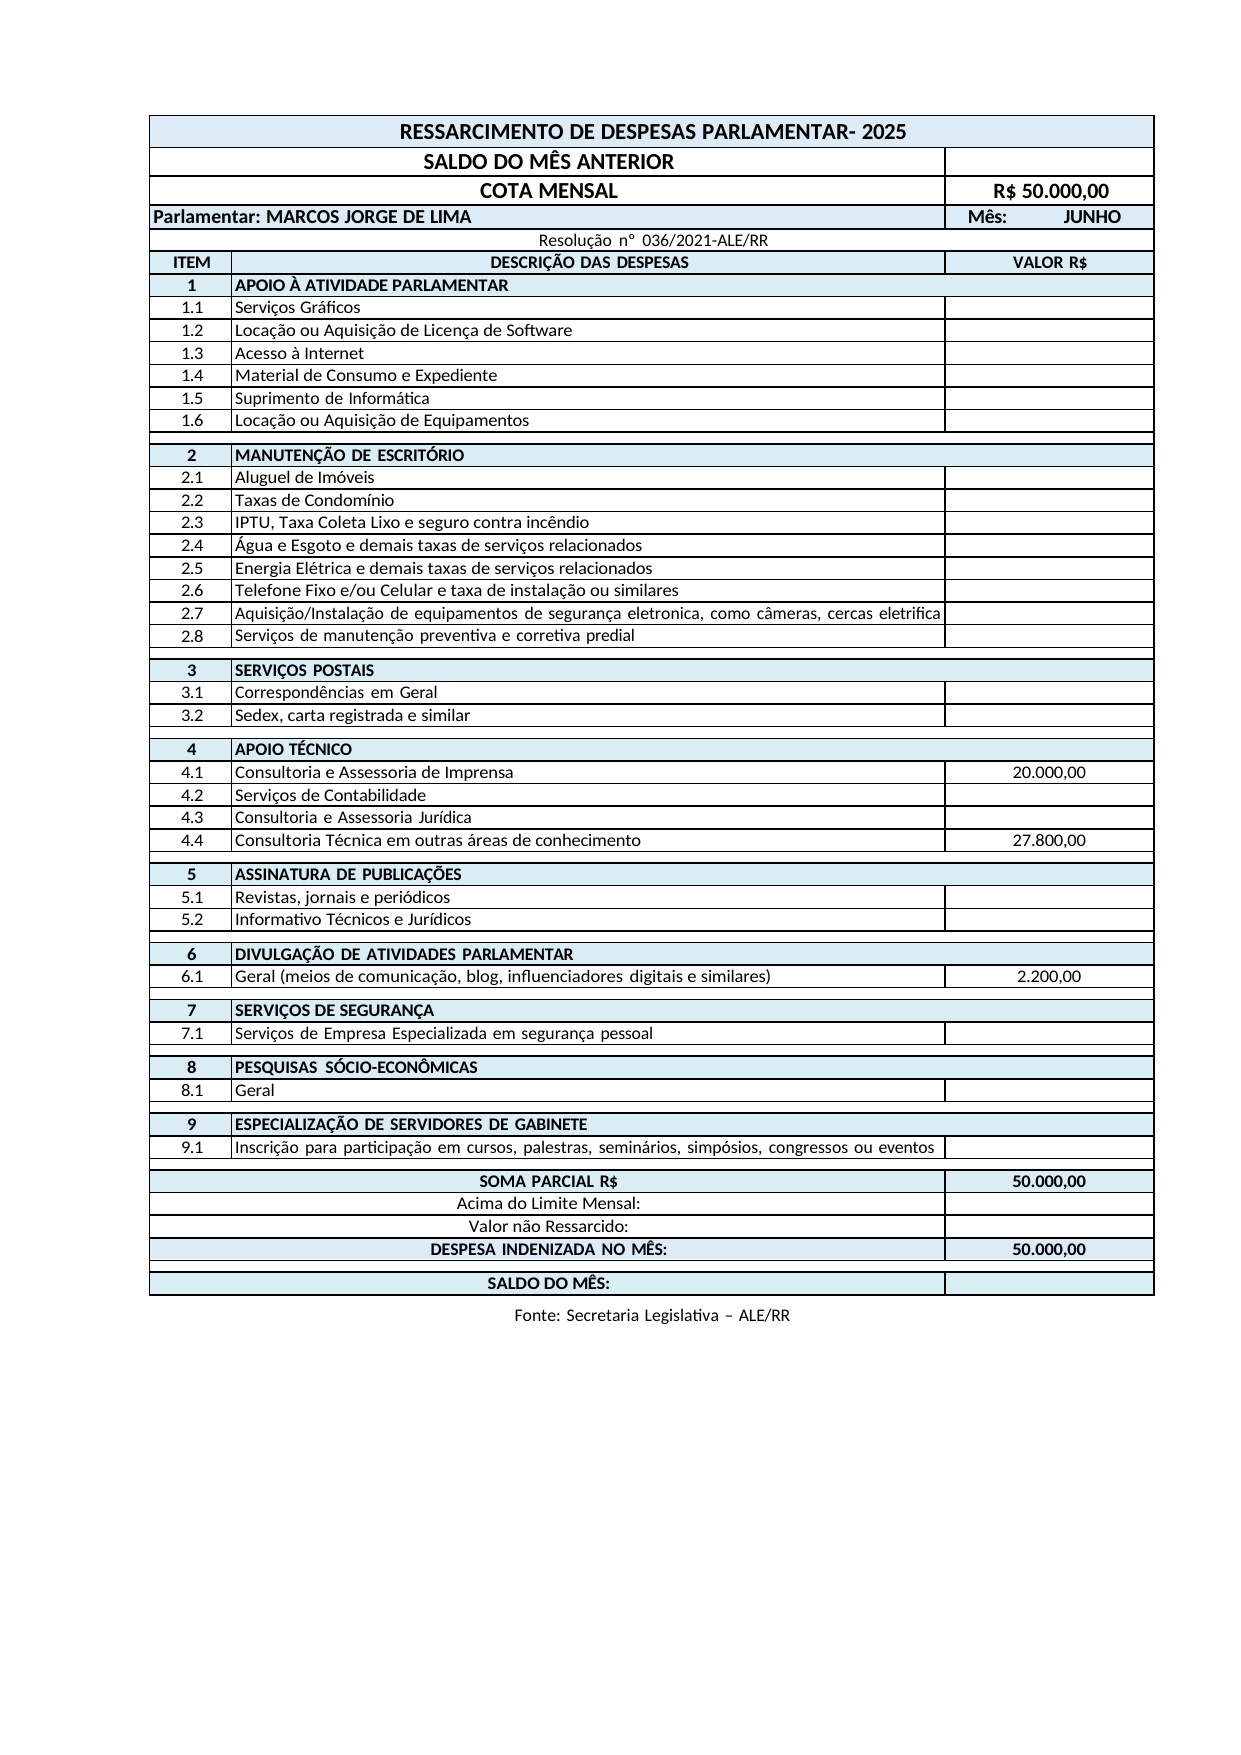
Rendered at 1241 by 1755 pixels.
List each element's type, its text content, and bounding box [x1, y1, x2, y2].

table_cell Telefone Fixo e/ou Celular e taxa de instalação ou similares [232, 580, 944, 601]
table_cell 9.1 [150, 1137, 231, 1157]
table_cell [946, 807, 1153, 828]
table_cell 2.3 [150, 512, 231, 533]
table_cell SOMA PARCIAL R$ [150, 1171, 944, 1192]
table_cell Aquisição/Instalação de equipamentos de segurança eletronica, como câmeras, cercas eletrifica [232, 603, 944, 624]
table_cell [946, 535, 1153, 556]
table_cell Consultoria e Assessoria de Imprensa [232, 762, 944, 783]
table_cell 6 [150, 943, 231, 964]
table_cell [946, 784, 1153, 805]
table_cell [946, 512, 1153, 533]
table_cell 2.4 [150, 535, 231, 556]
table_cell 4.3 [150, 807, 231, 828]
table_cell [946, 580, 1153, 601]
table_cell APOIO À ATIVIDADE PARLAMENTAR [232, 275, 1153, 296]
text Fonte: Secretaria Legislativa – ALE/RR [148, 1304, 1157, 1326]
table_cell 20.000,00 [946, 762, 1153, 783]
table_cell [150, 1045, 1153, 1055]
table_cell PESQUISAS SÓCIO-ECONÔMICAS [232, 1057, 1153, 1078]
table_cell 2.6 [150, 580, 231, 601]
table_cell SERVIÇOS POSTAIS [232, 660, 1153, 681]
table_cell Locação ou Aquisição de Equipamentos [232, 410, 944, 431]
table_cell 2.200,00 [946, 966, 1153, 987]
table_cell [946, 682, 1153, 703]
table_cell ITEM [150, 252, 231, 273]
table_cell [946, 467, 1153, 488]
table_cell [946, 320, 1153, 341]
table_cell Energia Elétrica e demais taxas de serviços relacionados [232, 558, 944, 578]
table_cell [150, 727, 1153, 737]
table_cell [946, 1137, 1153, 1157]
table_cell Correspondências em Geral [232, 682, 944, 703]
table_cell [946, 1023, 1153, 1044]
table_cell 5 [150, 864, 231, 885]
table_cell 50.000,00 [946, 1239, 1153, 1259]
table_cell 1.2 [150, 320, 231, 341]
table_cell 7 [150, 1000, 231, 1021]
table_cell 5.1 [150, 886, 231, 907]
table_cell 2.2 [150, 490, 231, 511]
table_cell [946, 705, 1153, 726]
table_cell COTA MENSAL [150, 177, 944, 204]
table_cell [946, 410, 1153, 431]
table_cell 4.2 [150, 784, 231, 805]
table_cell 1.5 [150, 388, 231, 409]
table_cell [150, 648, 1153, 658]
table_cell 2.1 [150, 467, 231, 488]
table_cell [946, 625, 1153, 646]
table_cell Material de Consumo e Expediente [232, 365, 944, 386]
table_cell 3 [150, 660, 231, 681]
table_cell 1.4 [150, 365, 231, 386]
table_cell APOIO TÉCNICO [232, 739, 1153, 760]
table_cell 7.1 [150, 1023, 231, 1044]
table_cell Taxas de Condomínio [232, 490, 944, 511]
table_cell 2.8 [150, 625, 231, 646]
table_cell 2.7 [150, 603, 231, 624]
table_cell [150, 1159, 1153, 1169]
table_cell Revistas, jornais e periódicos [232, 886, 944, 907]
table_cell SERVIÇOS DE SEGURANÇA [232, 1000, 1153, 1021]
table_cell DESCRIÇÃO DAS DESPESAS [232, 252, 944, 273]
table_cell R$ 50.000,00 [946, 177, 1153, 204]
table_cell 50.000,00 [946, 1171, 1153, 1192]
table_cell [946, 1193, 1153, 1214]
table_cell 1.3 [150, 342, 231, 363]
table_cell [946, 1216, 1153, 1237]
table_cell [150, 932, 1153, 942]
table_cell Parlamentar: MARCOS JORGE DE LIMA [150, 206, 944, 228]
table_cell Serviços Gráficos [232, 297, 944, 318]
table_cell SALDO DO MÊS ANTERIOR [150, 148, 944, 175]
table_cell [946, 1080, 1153, 1101]
table_cell Serviços de Empresa Especializada em segurança pessoal [232, 1023, 944, 1044]
table_cell Mês: JUNHO [946, 206, 1153, 228]
table_cell 4.4 [150, 830, 231, 851]
table_cell ASSINATURA DE PUBLICAÇÕES [232, 864, 1153, 885]
table_cell Geral [232, 1080, 944, 1101]
table_cell Água e Esgoto e demais taxas de serviços relacionados [232, 535, 944, 556]
table_cell DESPESA INDENIZADA NO MÊS: [150, 1239, 944, 1259]
table_cell Consultoria e Assessoria Jurídica [232, 807, 944, 828]
table_cell 27.800,00 [946, 830, 1153, 851]
table_cell Suprimento de Informática [232, 388, 944, 409]
table_cell Informativo Técnicos e Jurídicos [232, 909, 944, 930]
table_cell 6.1 [150, 966, 231, 987]
table_cell [946, 490, 1153, 511]
table_cell 4 [150, 739, 231, 760]
table_cell [946, 1273, 1153, 1294]
table_cell [946, 558, 1153, 578]
table_cell 2.5 [150, 558, 231, 578]
table_cell 8.1 [150, 1080, 231, 1101]
table_cell SALDO DO MÊS: [150, 1273, 944, 1294]
table_cell Valor não Ressarcido: [150, 1216, 944, 1237]
table_cell MANUTENÇÃO DE ESCRITÓRIO [232, 445, 1153, 466]
table_cell [946, 342, 1153, 363]
table_cell 2 [150, 445, 231, 466]
table_cell Consultoria Técnica em outras áreas de conhecimento [232, 830, 944, 851]
table_cell [946, 297, 1153, 318]
table_cell Acima do Limite Mensal: [150, 1193, 944, 1214]
table_cell [946, 148, 1153, 175]
table_cell Inscrição para participação em cursos, palestras, seminários, simpósios, congressos ou eventos [232, 1137, 944, 1157]
table_cell 4.1 [150, 762, 231, 783]
table_cell 8 [150, 1057, 231, 1078]
table_cell 1 [150, 275, 231, 296]
table_cell 9 [150, 1114, 231, 1135]
table_cell ESPECIALIZAÇÃO DE SERVIDORES DE GABINETE [232, 1114, 1153, 1135]
table_cell Geral (meios de comunicação, blog, influenciadores digitais e similares) [232, 966, 944, 987]
table_cell VALOR R$ [946, 252, 1153, 273]
table_cell 3.2 [150, 705, 231, 726]
table_cell Serviços de manutenção preventiva e corretiva predial [232, 625, 944, 646]
table_cell 3.1 [150, 682, 231, 703]
table_cell [150, 1261, 1153, 1271]
table_cell 1.1 [150, 297, 231, 318]
table_cell [946, 388, 1153, 409]
table_cell [150, 1102, 1153, 1112]
table_cell [946, 886, 1153, 907]
table_header RESSARCIMENTO DE DESPESAS PARLAMENTAR- 2025 [150, 116, 1153, 147]
table_cell Aluguel de Imóveis [232, 467, 944, 488]
table_cell Acesso à Internet [232, 342, 944, 363]
table_cell [946, 909, 1153, 930]
table_cell Sedex, carta registrada e similar [232, 705, 944, 726]
table_cell 1.6 [150, 410, 231, 431]
table_cell [946, 365, 1153, 386]
table_cell [150, 852, 1153, 862]
table_cell [150, 433, 1153, 443]
table_cell DIVULGAÇÃO DE ATIVIDADES PARLAMENTAR [232, 943, 1153, 964]
table_cell Locação ou Aquisição de Licença de Software [232, 320, 944, 341]
table_cell [946, 603, 1153, 624]
table_cell IPTU, Taxa Coleta Lixo e seguro contra incêndio [232, 512, 944, 533]
table_cell Resolução nº 036/2021-ALE/RR [150, 230, 1153, 250]
table_cell [150, 988, 1153, 998]
table_cell 5.2 [150, 909, 231, 930]
table_cell Serviços de Contabilidade [232, 784, 944, 805]
